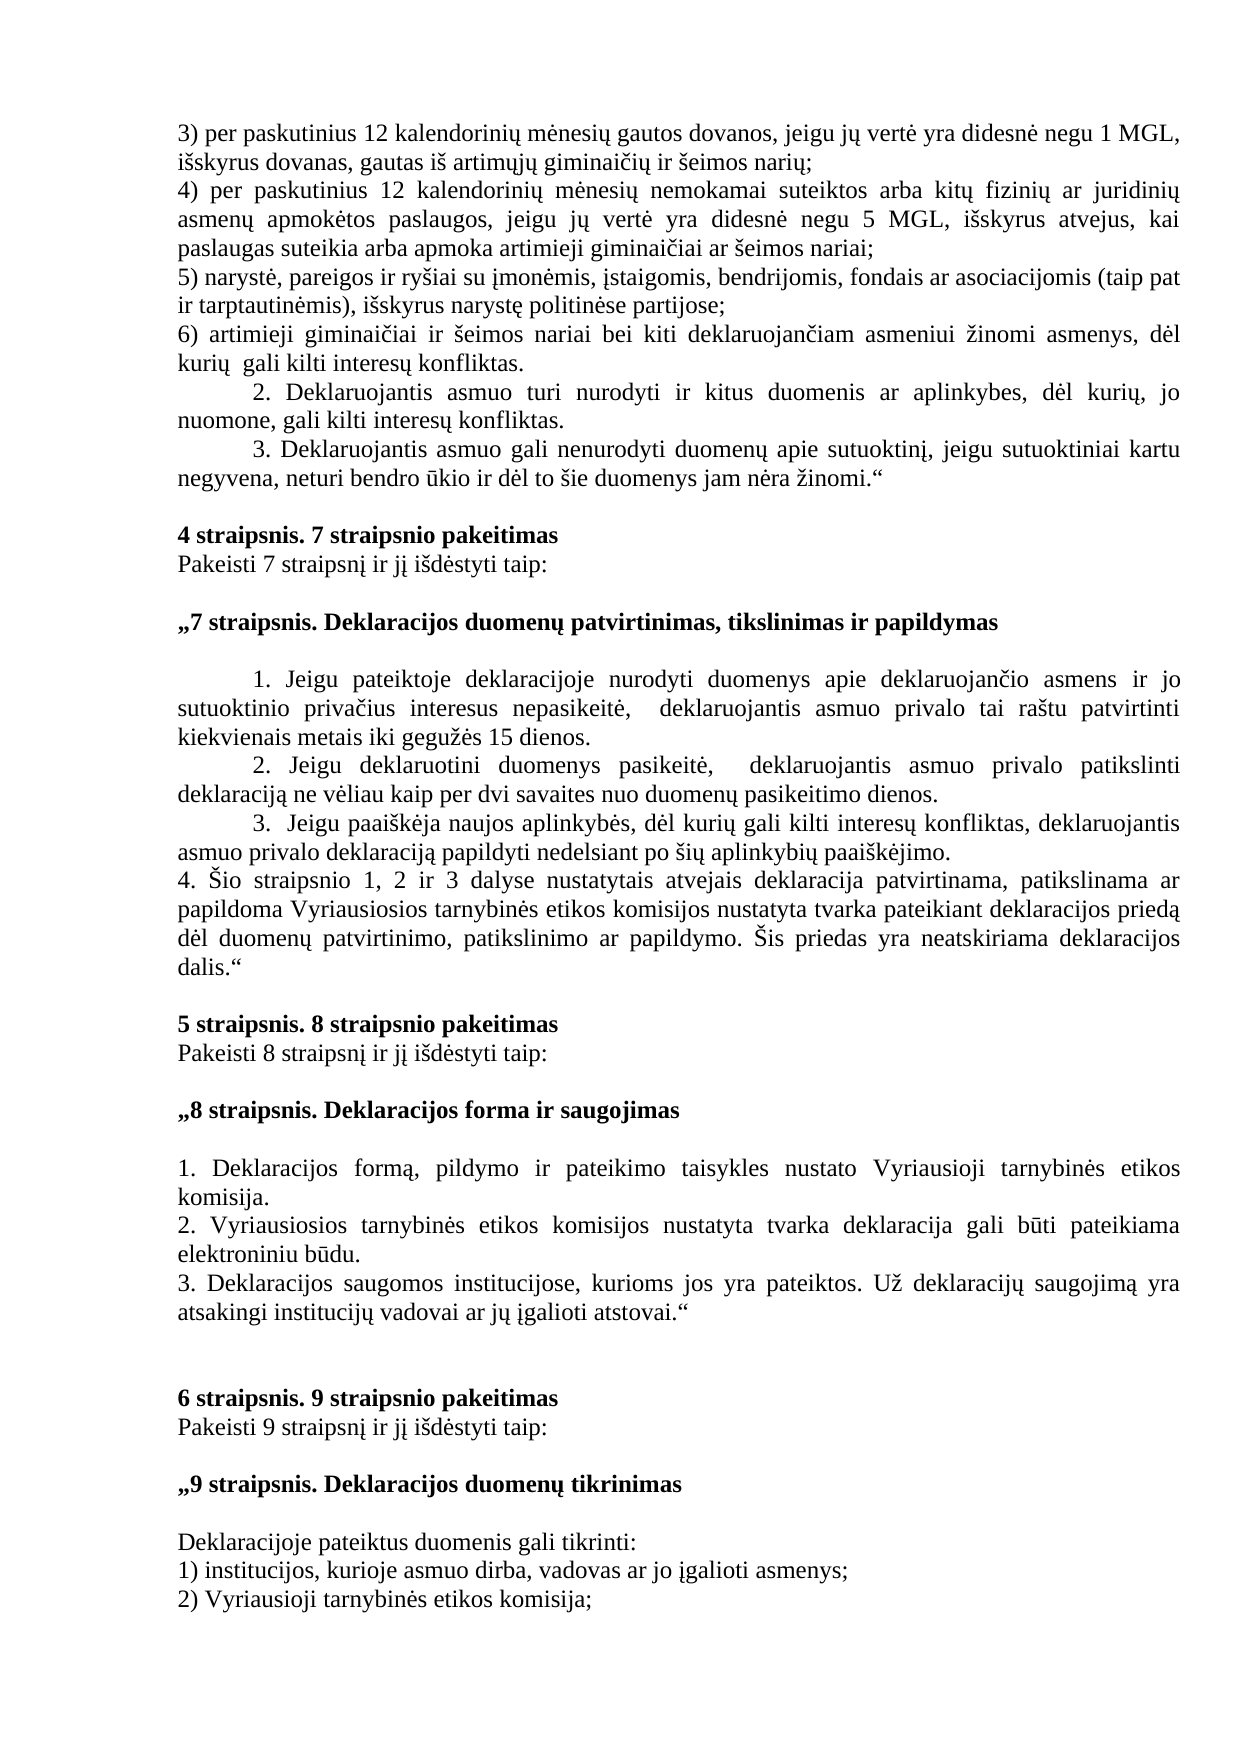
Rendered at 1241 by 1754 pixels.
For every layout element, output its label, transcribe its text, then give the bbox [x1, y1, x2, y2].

text 3. Deklaracijos saugomos institucijose, kurioms jos yra pateiktos. Už deklaracijų saugojimą yra atsakingi institucijų vadovai ar jų įgalioti atstovai.“ [177, 1268, 1181, 1326]
text 1) institucijos, kurioje asmuo dirba, vadovas ar jo įgalioti asmenys; [177, 1556, 1181, 1584]
text 4 straipsnis. 7 straipsnio pakeitimas [177, 521, 1181, 549]
text Deklaracijoje pateiktus duomenis gali tikrinti: [177, 1527, 1181, 1556]
text Pakeisti 8 straipsnį ir jį išdėstyti taip: [177, 1038, 1181, 1067]
text 2. Jeigu deklaruotini duomenys pasikeitė, deklaruojantis asmuo privalo patikslinti deklaraciją ne vėliau kaip per dvi savaites nuo duomenų pasikeitimo dienos. [177, 751, 1181, 808]
text 5 straipsnis. 8 straipsnio pakeitimas [177, 1009, 1181, 1038]
text 3. Deklaruojantis asmuo gali nenurodyti duomenų apie sutuoktinį, jeigu sutuoktiniai kartu negyvena, neturi bendro ūkio ir dėl to šie duomenys jam nėra žinomi.“ [177, 434, 1181, 492]
text „7 straipsnis. Deklaracijos duomenų patvirtinimas, tikslinimas ir papildymas [177, 607, 1181, 636]
text 6) artimieji giminaičiai ir šeimos nariai bei kiti deklaruojančiam asmeniui žinomi asmenys, dėl kurių gali kilti interesų konfliktas. [177, 319, 1181, 377]
text Pakeisti 9 straipsnį ir jį išdėstyti taip: [177, 1412, 1181, 1441]
text 2) Vyriausioji tarnybinės etikos komisija; [177, 1584, 1181, 1613]
text 2. Deklaruojantis asmuo turi nurodyti ir kitus duomenis ar aplinkybes, dėl kurių, jo nuomone, gali kilti interesų konfliktas. [177, 377, 1181, 434]
text 1. Deklaracijos formą, pildymo ir pateikimo taisykles nustato Vyriausioji tarnybinės etikos komisija. [177, 1153, 1181, 1211]
text 4. Šio straipsnio 1, 2 ir 3 dalyse nustatytais atvejais deklaracija patvirtinama, patikslinama ar papildoma Vyriausiosios tarnybinės etikos komisijos nustatyta tvarka pateikiant deklaracijos priedą dėl duomenų patvirtinimo, patikslinimo ar papildymo. Šis priedas yra neatskiriama deklaracijos dalis.“ [177, 866, 1181, 981]
text 2. Vyriausiosios tarnybinės etikos komisijos nustatyta tvarka deklaracija gali būti pateikiama elektroniniu būdu. [177, 1211, 1181, 1268]
text „9 straipsnis. Deklaracijos duomenų tikrinimas [177, 1469, 1181, 1498]
text 4) per paskutinius 12 kalendorinių mėnesių nemokamai suteiktos arba kitų fizinių ar juridinių asmenų apmokėtos paslaugos, jeigu jų vertė yra didesnė negu 5 MGL, išskyrus atvejus, kai paslaugas suteikia arba apmoka artimieji giminaičiai ar šeimos nariai; [177, 176, 1181, 262]
text Pakeisti 7 straipsnį ir jį išdėstyti taip: [177, 549, 1181, 578]
text 5) narystė, pareigos ir ryšiai su įmonėmis, įstaigomis, bendrijomis, fondais ar asociacijomis (taip pat ir tarptautinėmis), išskyrus narystę politinėse partijose; [177, 262, 1181, 319]
text 3) per paskutinius 12 kalendorinių mėnesių gautos dovanos, jeigu jų vertė yra didesnė negu 1 MGL, išskyrus dovanas, gautas iš artimųjų giminaičių ir šeimos narių; [177, 118, 1181, 176]
text 1. Jeigu pateiktoje deklaracijoje nurodyti duomenys apie deklaruojančio asmens ir jo sutuoktinio privačius interesus nepasikeitė, deklaruojantis asmuo privalo tai raštu patvirtinti kiekvienais metais iki gegužės 15 dienos. [177, 664, 1181, 751]
text „8 straipsnis. Deklaracijos forma ir saugojimas [177, 1096, 1181, 1124]
text 3. Jeigu paaiškėja naujos aplinkybės, dėl kurių gali kilti interesų konfliktas, deklaruojantis asmuo privalo deklaraciją papildyti nedelsiant po šių aplinkybių paaiškėjimo. [177, 808, 1181, 866]
text 6 straipsnis. 9 straipsnio pakeitimas [177, 1383, 1181, 1412]
